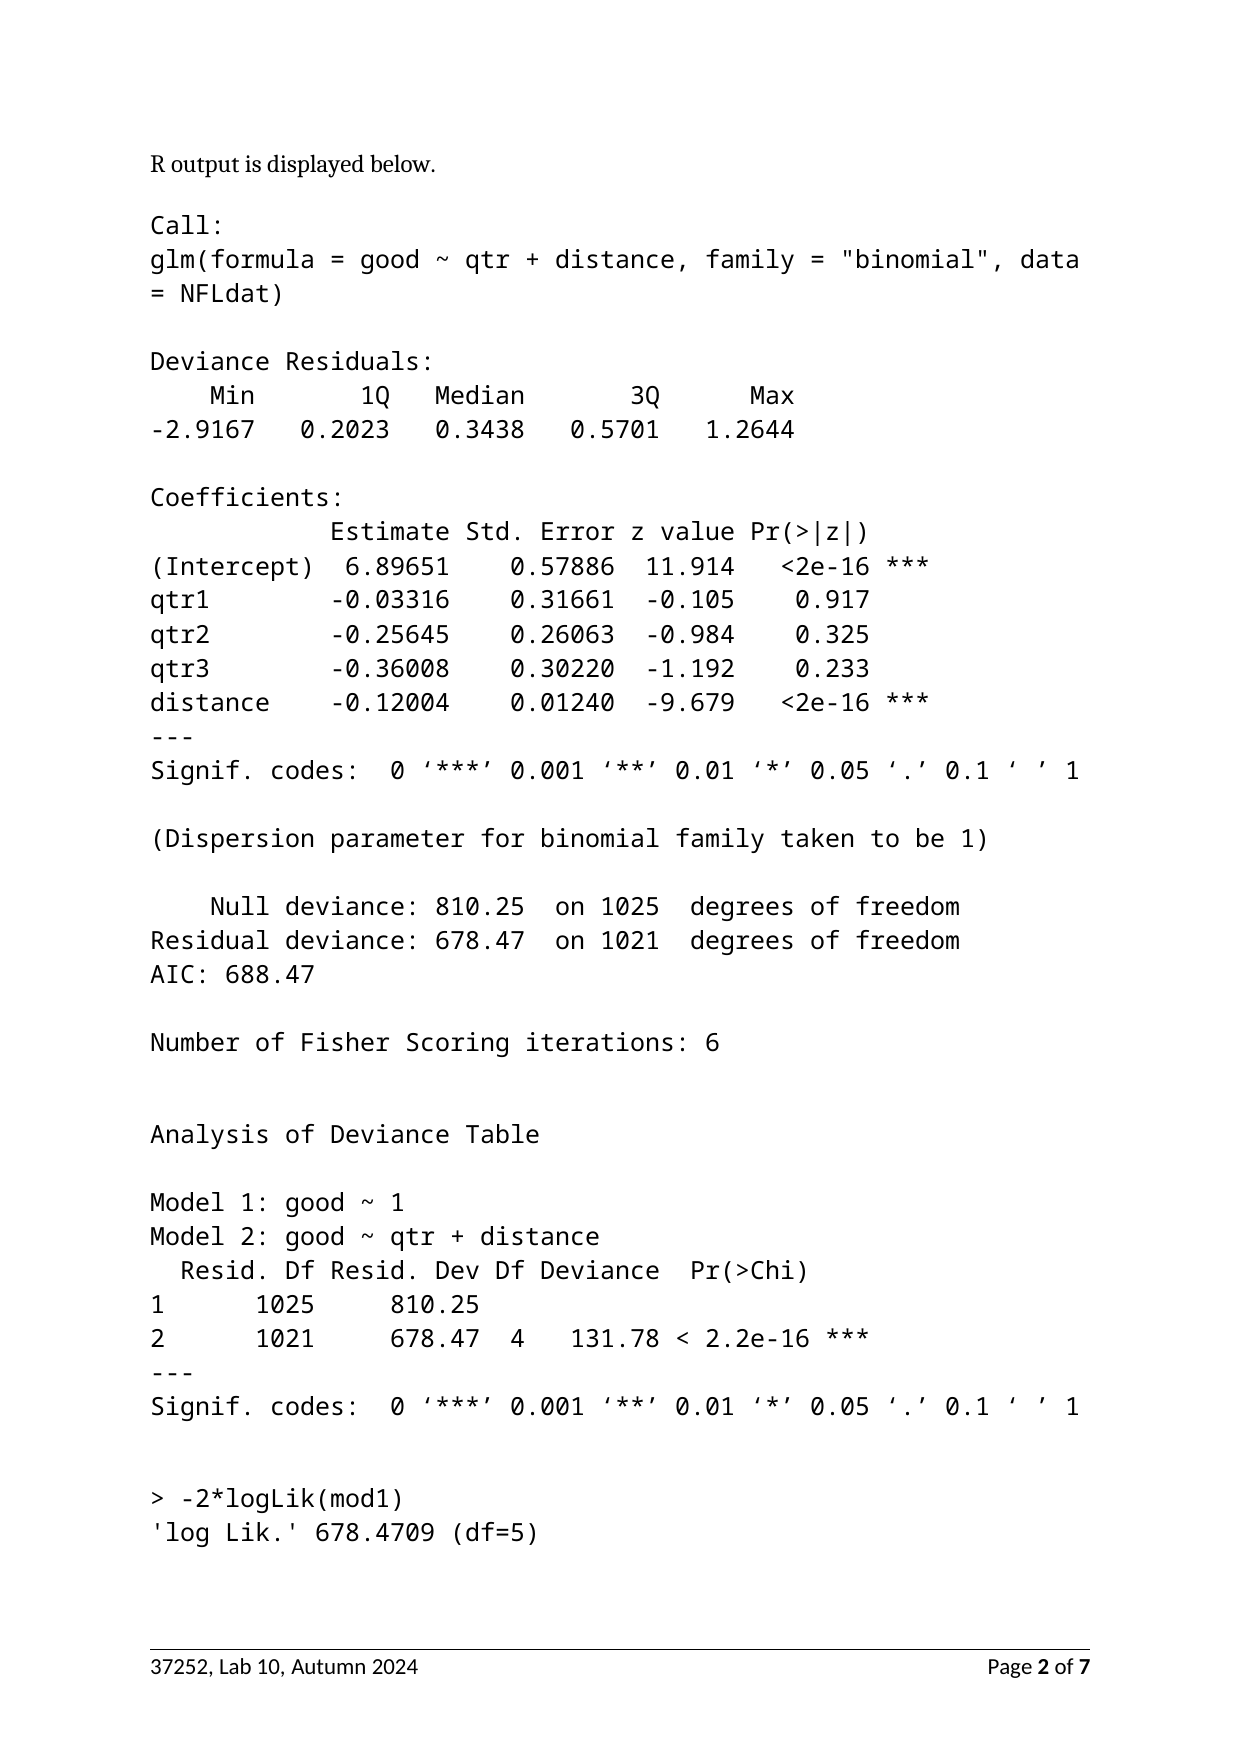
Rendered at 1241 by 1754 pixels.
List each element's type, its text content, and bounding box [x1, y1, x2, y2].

text Resid. Df Resid. Dev Df Deviance Pr(>Chi) [150, 1253, 1090, 1287]
text glm(formula = good ~ qtr + distance, family = "binomial", data = NFLdat) [150, 242, 1090, 310]
text Residual deviance: 678.47 on 1021 degrees of freedom [150, 923, 1090, 957]
text Min 1Q Median 3Q Max [150, 378, 1090, 412]
text --- [150, 1355, 1090, 1389]
text AIC: 688.47 [150, 957, 1090, 991]
text qtr1 -0.03316 0.31661 -0.105 0.917 [150, 582, 1090, 616]
text (Intercept) 6.89651 0.57886 11.914 <2e-16 *** [150, 548, 1090, 582]
text Signif. codes: 0 ‘***’ 0.001 ‘**’ 0.01 ‘*’ 0.05 ‘.’ 0.1 ‘ ’ 1 [150, 752, 1090, 787]
text 2 1021 678.47 4 131.78 < 2.2e-16 *** [150, 1321, 1090, 1355]
text 1 1025 810.25 [150, 1287, 1090, 1321]
text > -2*logLik(mod1) [150, 1481, 1090, 1515]
text qtr2 -0.25645 0.26063 -0.984 0.325 [150, 616, 1090, 650]
text qtr3 -0.36008 0.30220 -1.192 0.233 [150, 650, 1090, 684]
text (Dispersion parameter for binomial family taken to be 1) [150, 821, 1090, 855]
text --- [150, 718, 1090, 752]
text Coefficients: [150, 480, 1090, 514]
text distance -0.12004 0.01240 -9.679 <2e-16 *** [150, 684, 1090, 718]
text Analysis of Deviance Table [150, 1117, 1090, 1151]
text Deviance Residuals: [150, 344, 1090, 378]
text Model 1: good ~ 1 [150, 1185, 1090, 1219]
text Number of Fisher Scoring iterations: 6 [150, 1025, 1090, 1059]
text 'log Lik.' 678.4709 (df=5) [150, 1515, 1090, 1549]
text Null deviance: 810.25 on 1025 degrees of freedom [150, 889, 1090, 923]
text Estimate Std. Error z value Pr(>|z|) [150, 514, 1090, 548]
text -2.9167 0.2023 0.3438 0.5701 1.2644 [150, 412, 1090, 446]
text Model 2: good ~ qtr + distance [150, 1219, 1090, 1253]
text R output is displayed below. [150, 150, 1090, 179]
text Signif. codes: 0 ‘***’ 0.001 ‘**’ 0.01 ‘*’ 0.05 ‘.’ 0.1 ‘ ’ 1 [150, 1389, 1090, 1423]
text Call: [150, 207, 1090, 242]
